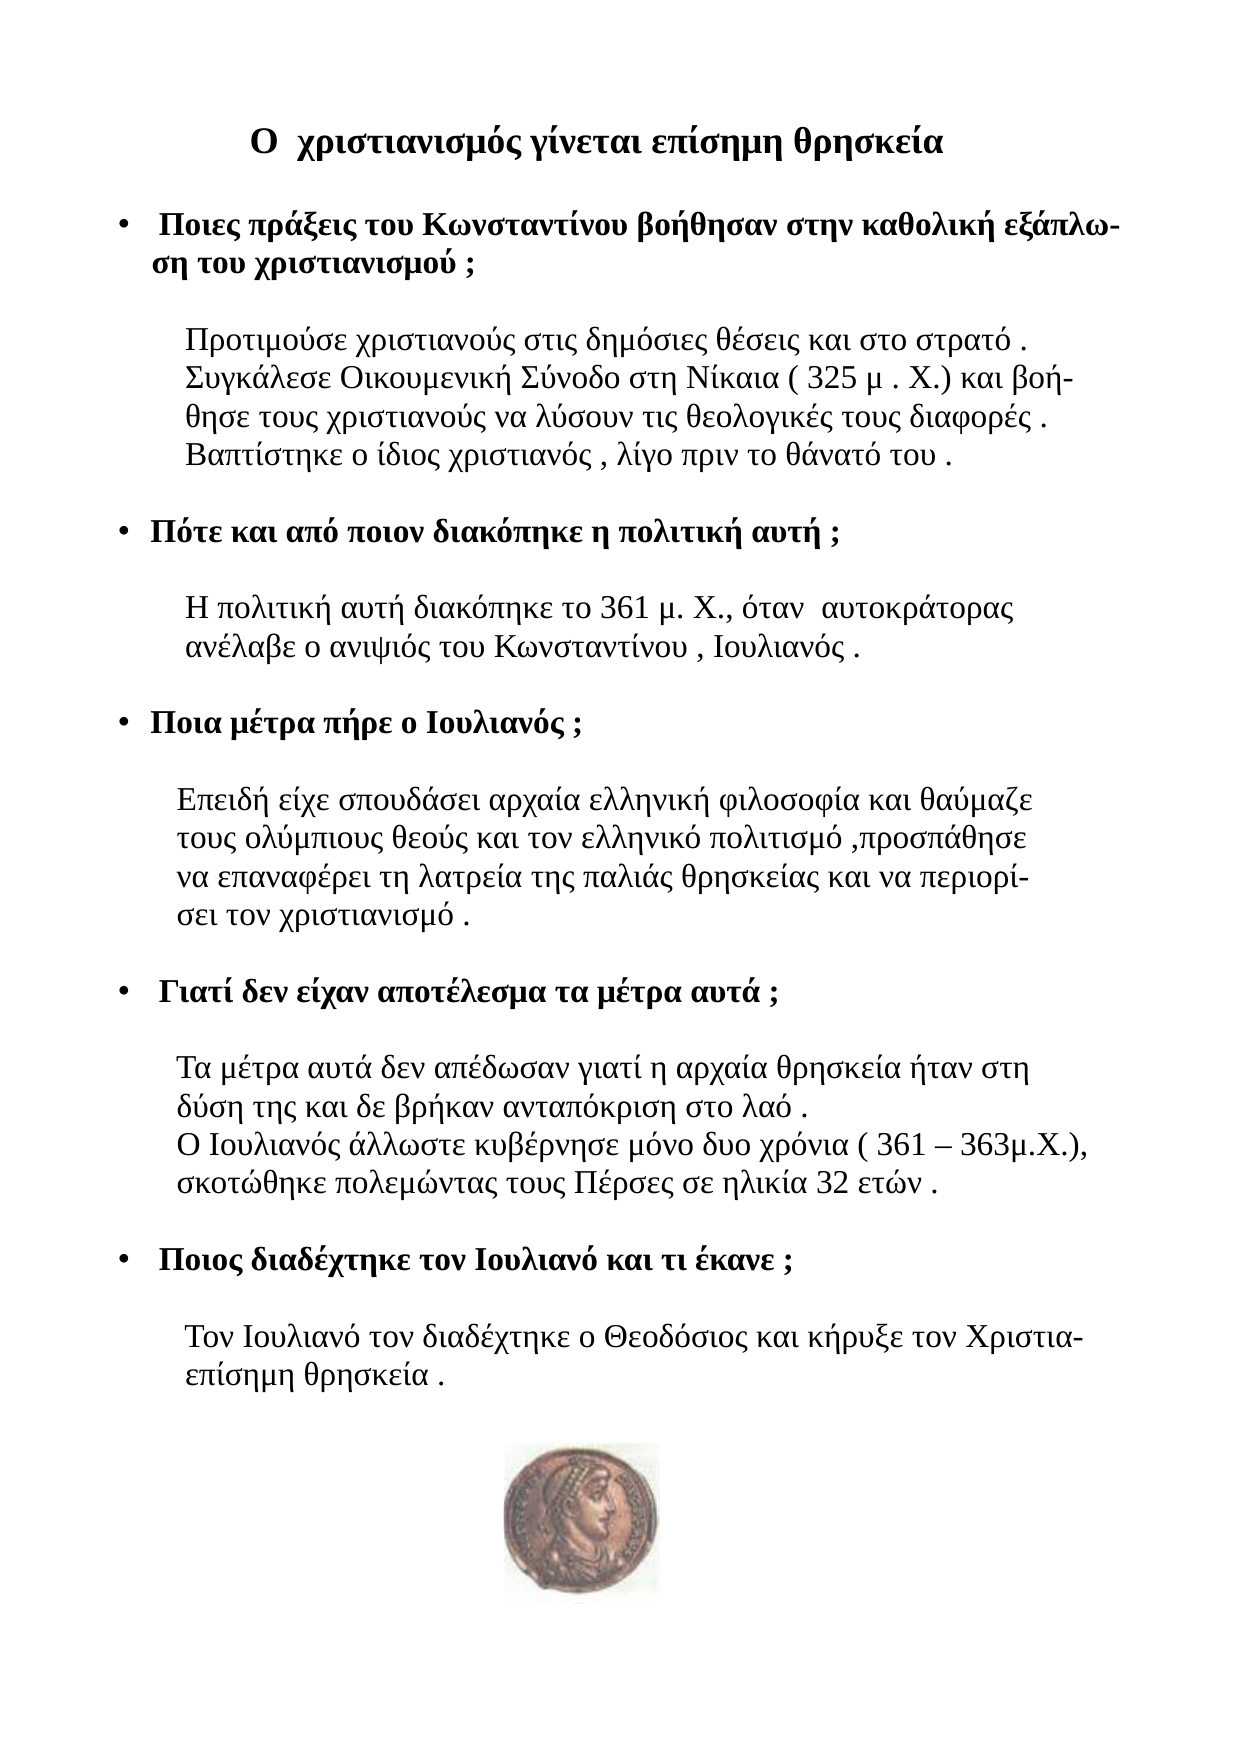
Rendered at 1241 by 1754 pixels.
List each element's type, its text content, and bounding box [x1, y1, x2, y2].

text δύση της και δε βρήκαν ανταπόκριση στο λαό . [118, 1086, 1122, 1124]
text σει τον χριστιανισμό . [118, 894, 1122, 933]
text Βαπτίστηκε ο ίδιος χριστιανός , λίγο πριν το θάνατό του . [118, 434, 1122, 473]
text Τα μέτρα αυτά δεν απέδωσαν γιατί η αρχαία θρησκεία ήταν στη [118, 1048, 1122, 1086]
text Η πολιτική αυτή διακόπηκε το 361 μ. Χ., όταν αυτοκράτορας [118, 588, 1122, 626]
picture [503, 1442, 660, 1604]
list Πότε και από ποιον διακόπηκε η πολιτική αυτή ; [118, 511, 1122, 549]
list Ποιος διαδέχτηκε τον Ιουλιανό και τι έκανε ; [118, 1239, 1122, 1278]
text ανέλαβε ο ανιψιός του Κωνσταντίνου , Ιουλιανός . [118, 626, 1122, 664]
text θησε τους χριστιανούς να λύσουν τις θεολογικές τους διαφορές . [118, 396, 1122, 434]
text Συγκάλεσε Οικουμενική Σύνοδο στη Νίκαια ( 325 μ . Χ.) και βοή- [118, 358, 1122, 396]
text Τον Ιουλιανό τον διαδέχτηκε ο Θεοδόσιος και κήρυξε τον Χριστια- [118, 1316, 1122, 1354]
text σκοτώθηκε πολεμώντας τους Πέρσες σε ηλικία 32 ετών . [118, 1163, 1122, 1201]
text να επαναφέρει τη λατρεία της παλιάς θρησκείας και να περιορί- [118, 856, 1122, 894]
list Γιατί δεν είχαν αποτέλεσμα τα μέτρα αυτά ; [118, 971, 1122, 1009]
text Ο Ιουλιανός άλλωστε κυβέρνησε μόνο δυο χρόνια ( 361 – 363μ.Χ.), [118, 1124, 1122, 1163]
text Ο χριστιανισμός γίνεται επίσημη θρησκεία [118, 118, 1122, 161]
text Προτιμούσε χριστιανούς στις δημόσιες θέσεις και στο στρατό . [118, 319, 1122, 358]
text επίσημη θρησκεία . [118, 1354, 1122, 1393]
text τους ολύμπιους θεούς και τον ελληνικό πολιτισμό ,προσπάθησε [118, 818, 1122, 856]
text Επειδή είχε σπουδάσει αρχαία ελληνική φιλοσοφία και θαύμαζε [118, 779, 1122, 818]
list Ποια μέτρα πήρε ο Ιουλιανός ; [118, 703, 1122, 741]
list Ποιες πράξεις του Κωνσταντίνου βοήθησαν στην καθολική εξάπλω- [118, 204, 1122, 243]
text ση του χριστιανισμού ; [118, 243, 1122, 281]
